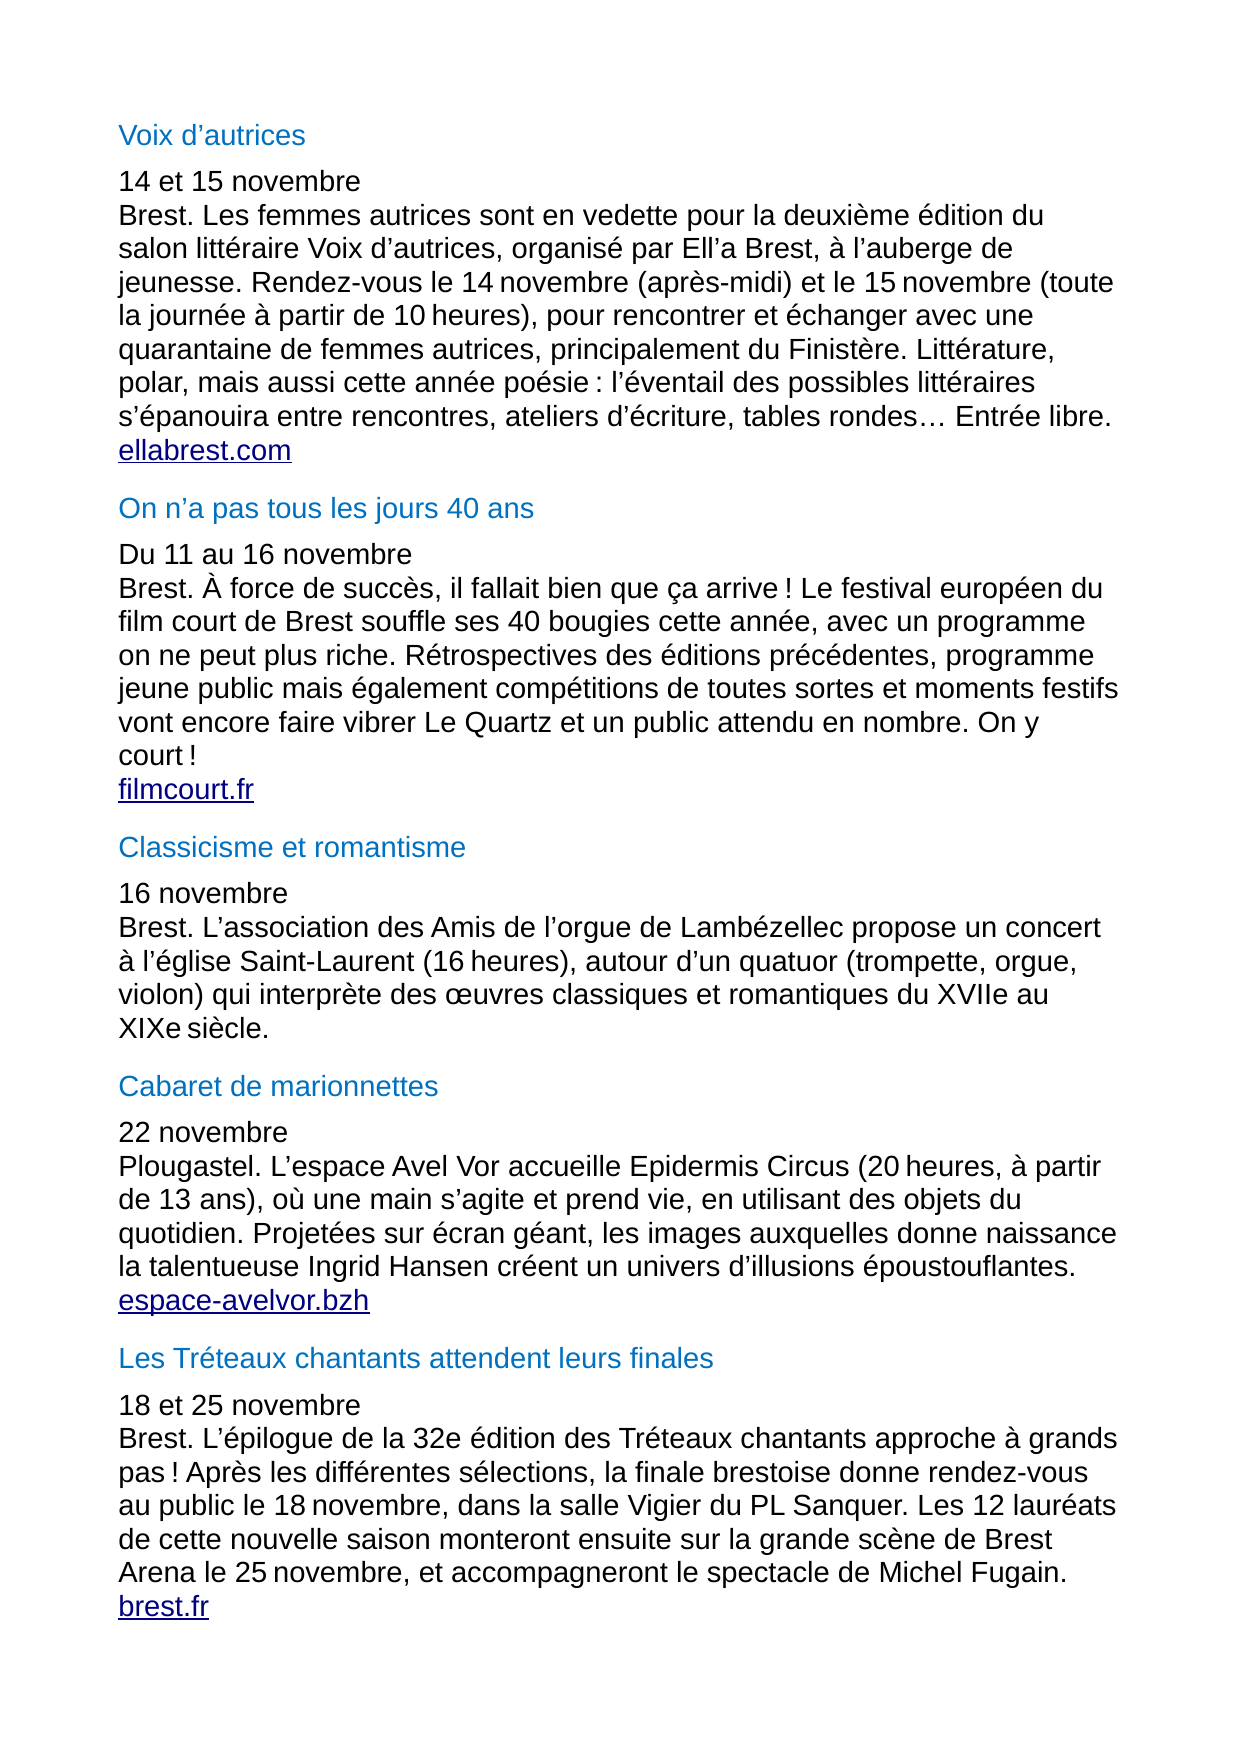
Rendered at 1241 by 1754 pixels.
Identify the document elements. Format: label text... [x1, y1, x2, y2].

text filmcourt.fr [118, 772, 1122, 805]
subtitle Cabaret de marionnettes [118, 1069, 1122, 1103]
text Brest. L’association des Amis de l’orgue de Lambézellec propose un concert à l’église Saint-Laurent (16 heures), autour d’un quatuor (trompette, orgue, violon) qui interprète des œuvres classiques et romantiques du XVIIe au XIXe siècle. [118, 910, 1122, 1044]
subtitle On n’a pas tous les jours 40 ans [118, 491, 1122, 524]
text Brest. L’épilogue de la 32e édition des Tréteaux chantants approche à grands pas ! Après les différentes sélections, la finale brestoise donne rendez-vous au public le 18 novembre, dans la salle Vigier du PL Sanquer. Les 12 lauréats de cette nouvelle saison monteront ensuite sur la grande scène de Brest Arena le 25 novembre, et accompagneront le spectacle de Michel Fugain. [118, 1421, 1122, 1589]
text 14 et 15 novembre [118, 164, 1122, 198]
subtitle Classicisme et romantisme [118, 830, 1122, 864]
text Brest. À force de succès, il fallait bien que ça arrive ! Le festival européen du film court de Brest souffle ses 40 bougies cette année, avec un programme on ne peut plus riche. Rétrospectives des éditions précédentes, programme jeune public mais également compétitions de toutes sortes et moments festifs vont encore faire vibrer Le Quartz et un public attendu en nombre. On y court ! [118, 571, 1122, 772]
text Plougastel. L’espace Avel Vor accueille Epidermis Circus (20 heures, à partir de 13 ans), où une main s’agite et prend vie, en utilisant des objets du quotidien. Projetées sur écran géant, les images auxquelles donne naissance la talentueuse Ingrid Hansen créent un univers d’illusions époustouflantes. [118, 1149, 1122, 1283]
text 18 et 25 novembre [118, 1387, 1122, 1421]
subtitle Voix d’autrices [118, 118, 1122, 152]
text ellabrest.com [118, 432, 1122, 466]
text Du 11 au 16 novembre [118, 537, 1122, 571]
text espace-avelvor.bzh [118, 1283, 1122, 1316]
text brest.fr [118, 1589, 1122, 1622]
text Brest. Les femmes autrices sont en vedette pour la deuxième édition du salon littéraire Voix d’autrices, organisé par Ell’a Brest, à l’auberge de jeunesse. Rendez-vous le 14 novembre (après-midi) et le 15 novembre (toute la journée à partir de 10 heures), pour rencontrer et échanger avec une quarantaine de femmes autrices, principalement du Finistère. Littérature, polar, mais aussi cette année poésie : l’éventail des possibles littéraires s’épanouira entre rencontres, ateliers d’écriture, tables rondes… Entrée libre. [118, 198, 1122, 432]
subtitle Les Tréteaux chantants attendent leurs finales [118, 1341, 1122, 1375]
text 16 novembre [118, 876, 1122, 910]
text 22 novembre [118, 1115, 1122, 1149]
